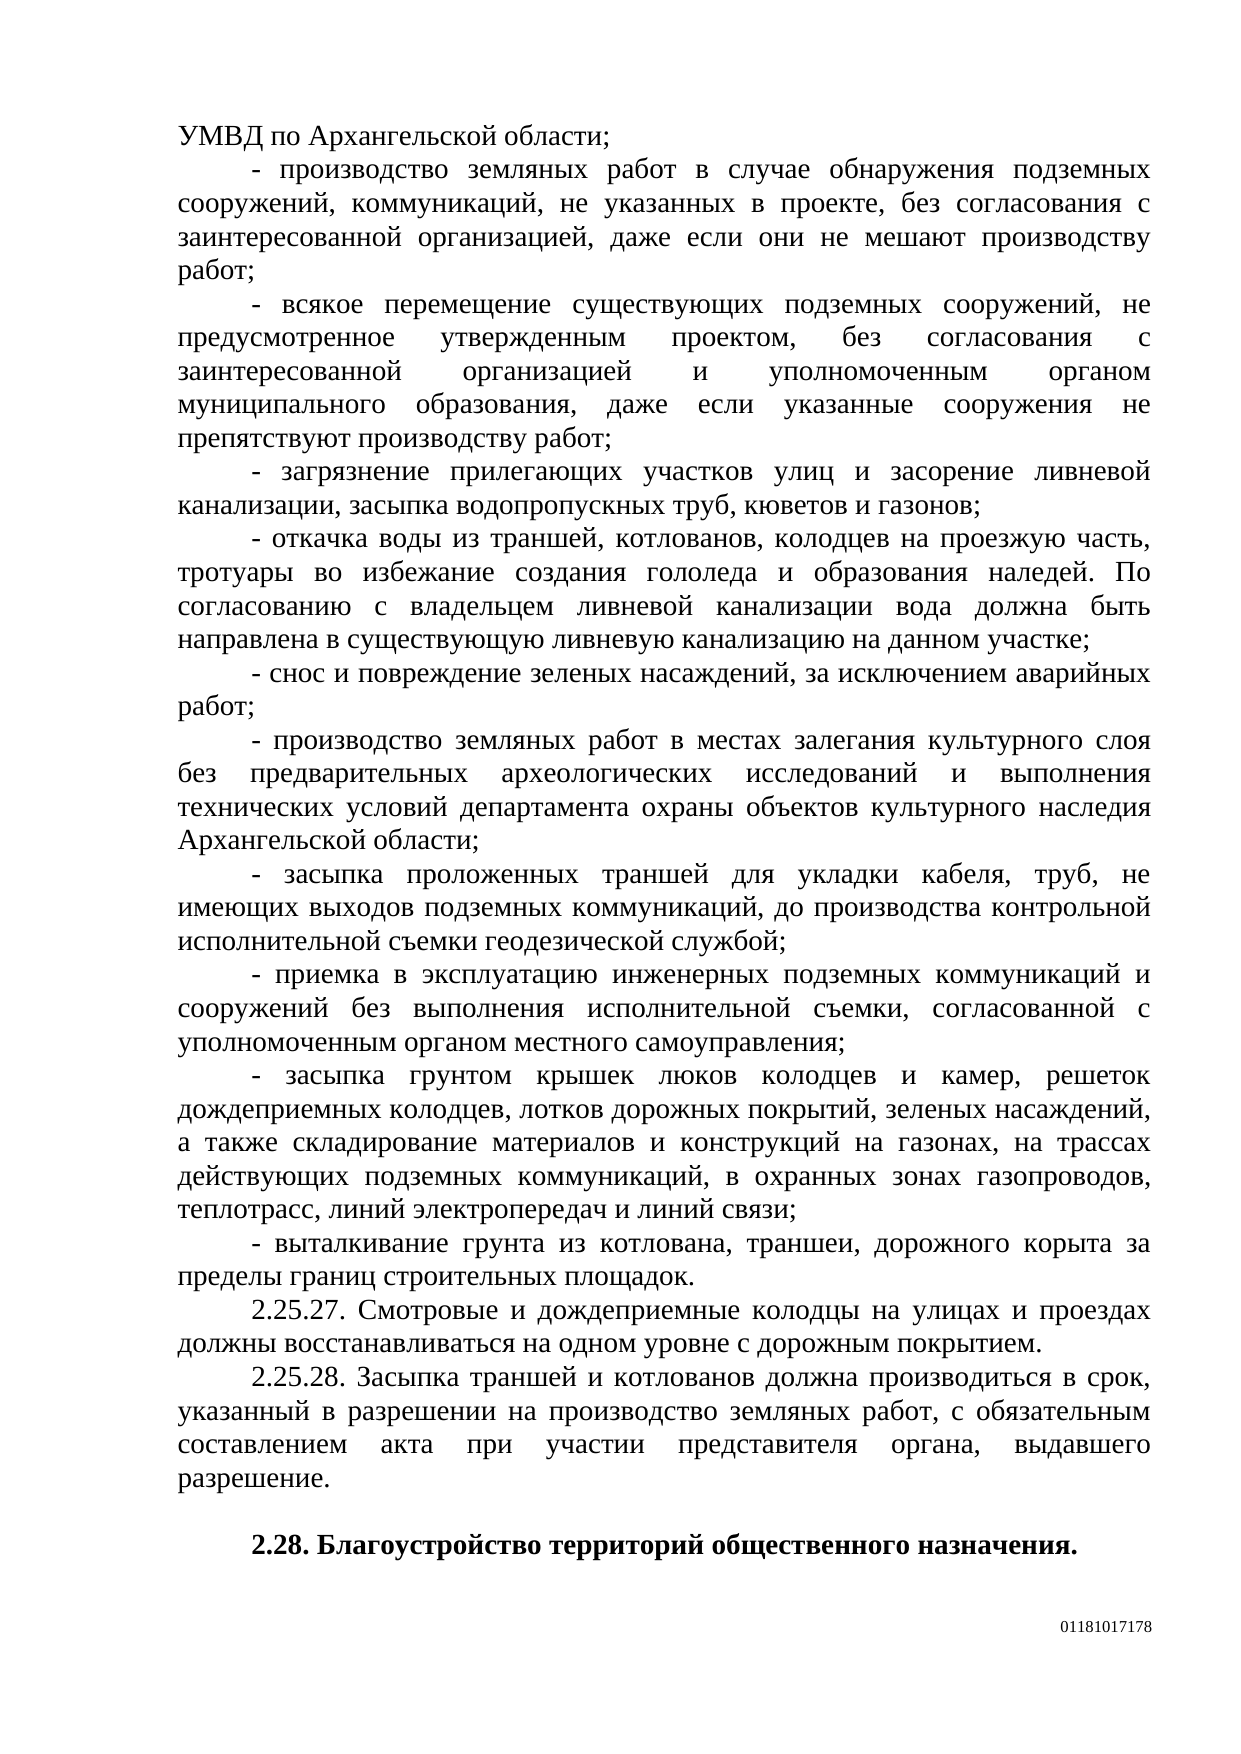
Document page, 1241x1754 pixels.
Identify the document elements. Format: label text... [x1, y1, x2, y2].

text - приемка в эксплуатацию инженерных подземных коммуникаций и сооружений без выполнения исполнительной съемки, согласованной с уполномоченным органом местного самоуправления; [177, 957, 1152, 1057]
text - засыпка проложенных траншей для укладки кабеля, труб, не имеющих выходов подземных коммуникаций, до производства контрольной исполнительной съемки геодезической службой; [177, 856, 1152, 957]
text - всякое перемещение существующих подземных сооружений, не предусмотренное утвержденным проектом, без согласования с заинтересованной организацией и уполномоченным органом муниципального образования, даже если указанные сооружения не препятствуют производству работ; [177, 286, 1152, 453]
text 2.25.27. Смотровые и дождеприемные колодцы на улицах и проездах должны восстанавливаться на одном уровне с дорожным покрытием. [177, 1292, 1152, 1359]
text - выталкивание грунта из котлована, траншеи, дорожного корыта за пределы границ строительных площадок. [177, 1225, 1152, 1292]
text УМВД по Архангельской области; [177, 118, 1152, 152]
text - производство земляных работ в случае обнаружения подземных сооружений, коммуникаций, не указанных в проекте, без согласования с заинтересованной организацией, даже если они не мешают производству работ; [177, 152, 1152, 286]
text 2.28. Благоустройство территорий общественного назначения. [177, 1527, 1152, 1560]
text - загрязнение прилегающих участков улиц и засорение ливневой канализации, засыпка водопропускных труб, кюветов и газонов; [177, 453, 1152, 521]
text - снос и повреждение зеленых насаждений, за исключением аварийных работ; [177, 655, 1152, 722]
text 2.25.28. Засыпка траншей и котлованов должна производиться в срок, указанный в разрешении на производство земляных работ, с обязательным составлением акта при участии представителя органа, выдавшего разрешение. [177, 1359, 1152, 1493]
text - откачка воды из траншей, котлованов, колодцев на проезжую часть, тротуары во избежание создания гололеда и образования наледей. По согласованию с владельцем ливневой канализации вода должна быть направлена в существующую ливневую канализацию на данном участке; [177, 521, 1152, 655]
text - засыпка грунтом крышек люков колодцев и камер, решеток дождеприемных колодцев, лотков дорожных покрытий, зеленых насаждений, а также складирование материалов и конструкций на газонах, на трассах действующих подземных коммуникаций, в охранных зонах газопроводов, теплотрасс, линий электропередач и линий связи; [177, 1057, 1152, 1225]
text - производство земляных работ в местах залегания культурного слоя без предварительных археологических исследований и выполнения технических условий департамента охраны объектов культурного наследия Архангельской области; [177, 722, 1152, 856]
